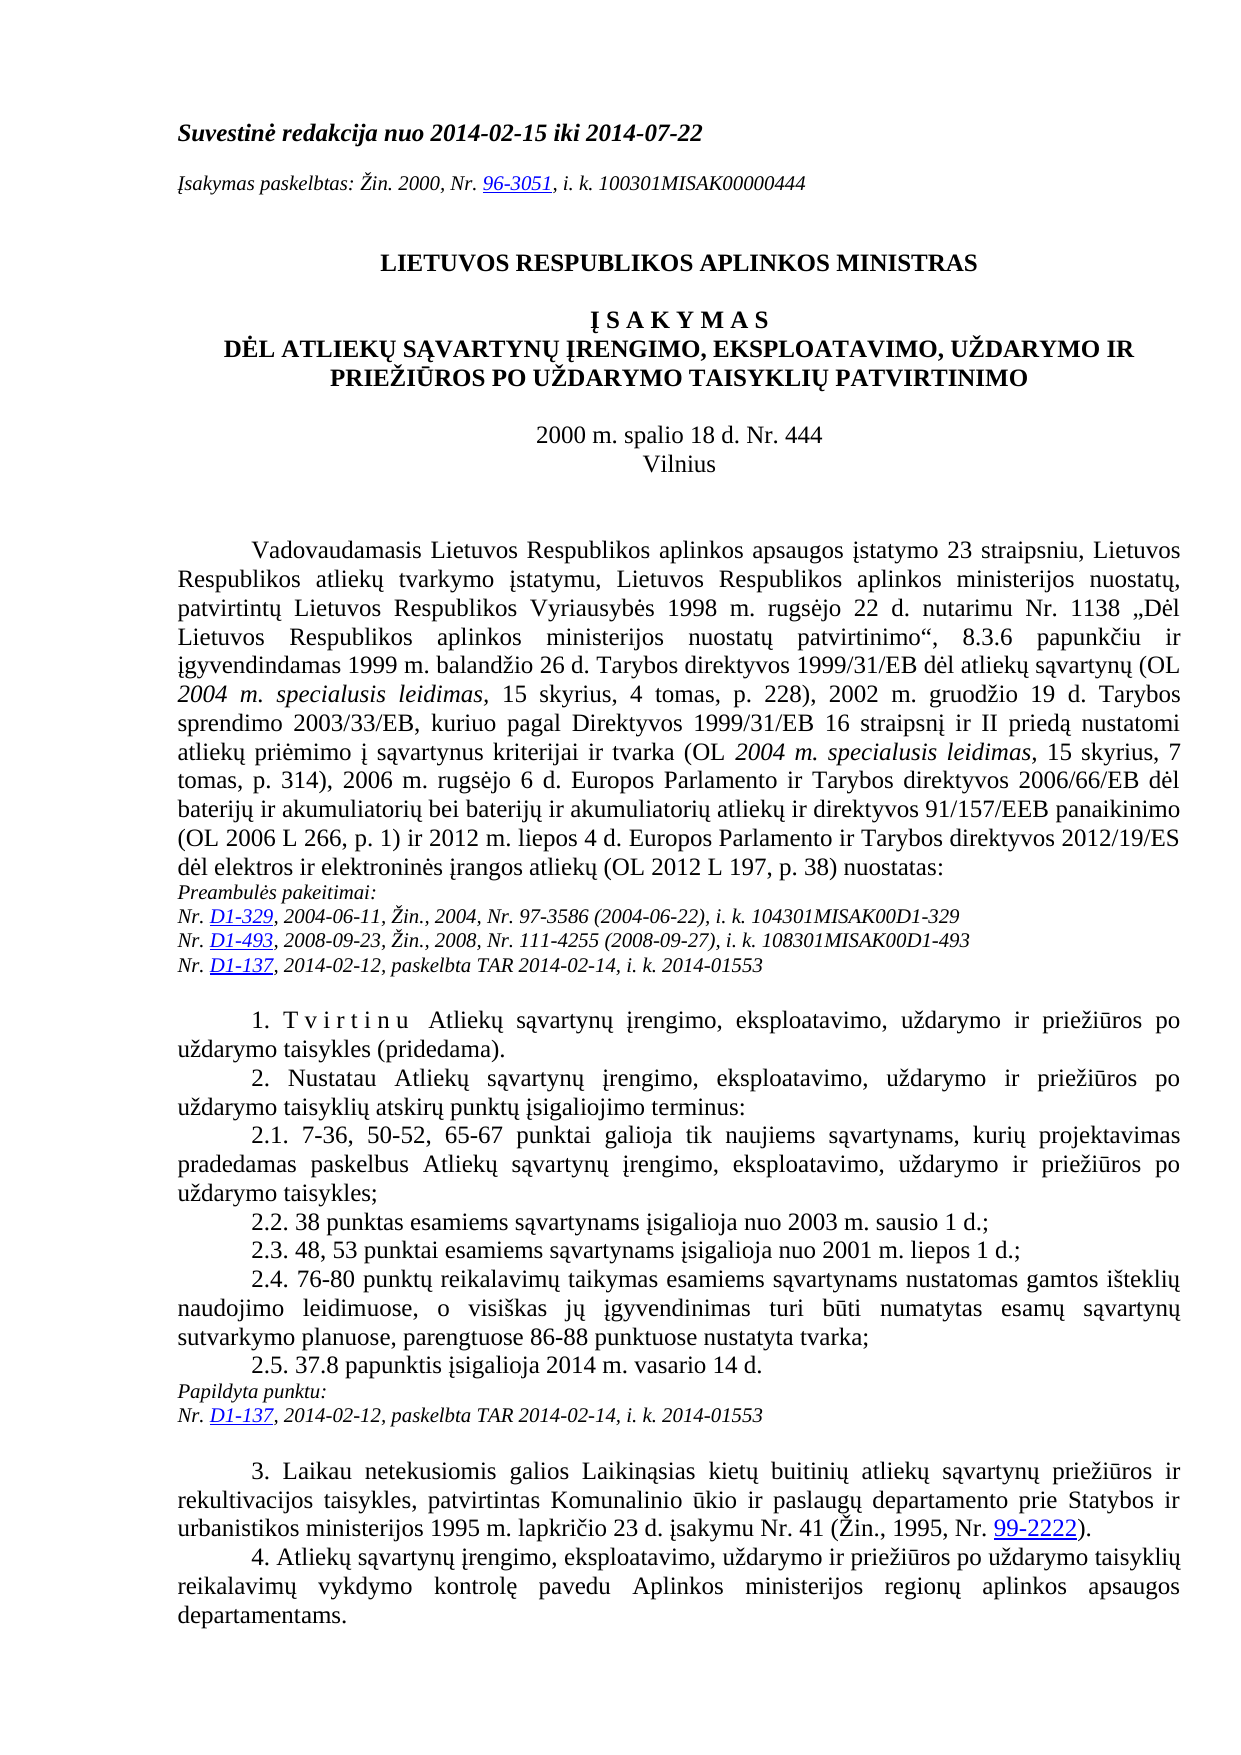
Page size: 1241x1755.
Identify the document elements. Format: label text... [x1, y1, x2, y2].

text Į S A K Y M A S [177, 305, 1181, 334]
text 2.2. 38 punktas esamiems sąvartynams įsigalioja nuo 2003 m. sausio 1 d.; [177, 1207, 1181, 1235]
text 2.5. 37.8 papunktis įsigalioja 2014 m. vasario 14 d. [177, 1350, 1181, 1379]
text Preambulės pakeitimai: [177, 880, 1181, 904]
text Nr. D1-329, 2004-06-11, Žin., 2004, Nr. 97-3586 (2004-06-22), i. k. 104301MISAK00D1-329 [177, 904, 1181, 928]
text 2.4. 76-80 punktų reikalavimų taikymas esamiems sąvartynams nustatomas gamtos išteklių naudojimo leidimuose, o visiškas jų įgyvendinimas turi būti numatytas esamų sąvartynų sutvarkymo planuose, parengtuose 86-88 punktuose nustatyta tvarka; [177, 1264, 1181, 1350]
text Įsakymas paskelbtas: Žin. 2000, Nr. 96-3051, i. k. 100301MISAK00000444 [177, 171, 1181, 195]
text Papildyta punktu: [177, 1379, 1181, 1403]
text 1. Tvirtinu Atliekų sąvartynų įrengimo, eksploatavimo, uždarymo ir priežiūros po uždarymo taisykles (pridedama). [177, 1005, 1181, 1063]
text 2000 m. spalio 18 d. Nr. 444 [177, 420, 1181, 449]
text LIETUVOS RESPUBLIKOS APLINKOS MINISTRAS [177, 248, 1181, 277]
text Vadovaudamasis Lietuvos Respublikos aplinkos apsaugos įstatymo 23 straipsniu, Lietuvos Respublikos atliekų tvarkymo įstatymu, Lietuvos Respublikos aplinkos ministerijos nuostatų, patvirtintų Lietuvos Respublikos Vyriausybės 1998 m. rugsėjo 22 d. nutarimu Nr. 1138 „Dėl Lietuvos Respublikos aplinkos ministerijos nuostatų patvirtinimo“, 8.3.6 papunkčiu ir įgyvendindamas 1999 m. balandžio 26 d. Tarybos direktyvos 1999/31/EB dėl atliekų sąvartynų (OL 2004 m. specialusis leidimas, 15 skyrius, 4 tomas, p. 228), 2002 m. gruodžio 19 d. Tarybos sprendimo 2003/33/EB, kuriuo pagal Direktyvos 1999/31/EB 16 straipsnį ir II priedą nustatomi atliekų priėmimo į sąvartynus kriterijai ir tvarka (OL 2004 m. specialusis leidimas, 15 skyrius, 7 tomas, p. 314), 2006 m. rugsėjo 6 d. Europos Parlamento ir Tarybos direktyvos 2006/66/EB dėl baterijų ir akumuliatorių bei baterijų ir akumuliatorių atliekų ir direktyvos 91/157/EEB panaikinimo (OL 2006 L 266, p. 1) ir 2012 m. liepos 4 d. Europos Parlamento ir Tarybos direktyvos 2012/19/ES dėl elektros ir elektroninės įrangos atliekų (OL 2012 L 197, p. 38) nuostatas: [177, 535, 1181, 880]
text 2.1. 7-36, 50-52, 65-67 punktai galioja tik naujiems sąvartynams, kurių projektavimas pradedamas paskelbus Atliekų sąvartynų įrengimo, eksploatavimo, uždarymo ir priežiūros po uždarymo taisykles; [177, 1120, 1181, 1207]
text Nr. D1-493, 2008-09-23, Žin., 2008, Nr. 111-4255 (2008-09-27), i. k. 108301MISAK00D1-493 [177, 928, 1181, 952]
text 4. Atliekų sąvartynų įrengimo, eksploatavimo, uždarymo ir priežiūros po uždarymo taisyklių reikalavimų vykdymo kontrolę pavedu Aplinkos ministerijos regionų aplinkos apsaugos departamentams. [177, 1542, 1181, 1628]
text Suvestinė redakcija nuo 2014-02-15 iki 2014-07-22 [177, 118, 1181, 147]
text DĖL ATLIEKŲ SĄVARTYNŲ ĮRENGIMO, EKSPLOATAVIMO, UŽDARYMO IR PRIEŽIŪROS PO UŽDARYMO TAISYKLIŲ PATVIRTINIMO [177, 334, 1181, 392]
text 3. Laikau netekusiomis galios Laikinąsias kietų buitinių atliekų sąvartynų priežiūros ir rekultivacijos taisykles, patvirtintas Komunalinio ūkio ir paslaugų departamento prie Statybos ir urbanistikos ministerijos 1995 m. lapkričio 23 d. įsakymu Nr. 41 (Žin., 1995, Nr. 99-2222). [177, 1456, 1181, 1542]
text Nr. D1-137, 2014-02-12, paskelbta TAR 2014-02-14, i. k. 2014-01553 [177, 952, 1181, 977]
text 2.3. 48, 53 punktai esamiems sąvartynams įsigalioja nuo 2001 m. liepos 1 d.; [177, 1235, 1181, 1264]
text 2. Nustatau Atliekų sąvartynų įrengimo, eksploatavimo, uždarymo ir priežiūros po uždarymo taisyklių atskirų punktų įsigaliojimo terminus: [177, 1063, 1181, 1120]
text Nr. D1-137, 2014-02-12, paskelbta TAR 2014-02-14, i. k. 2014-01553 [177, 1403, 1181, 1427]
text Vilnius [177, 449, 1181, 478]
